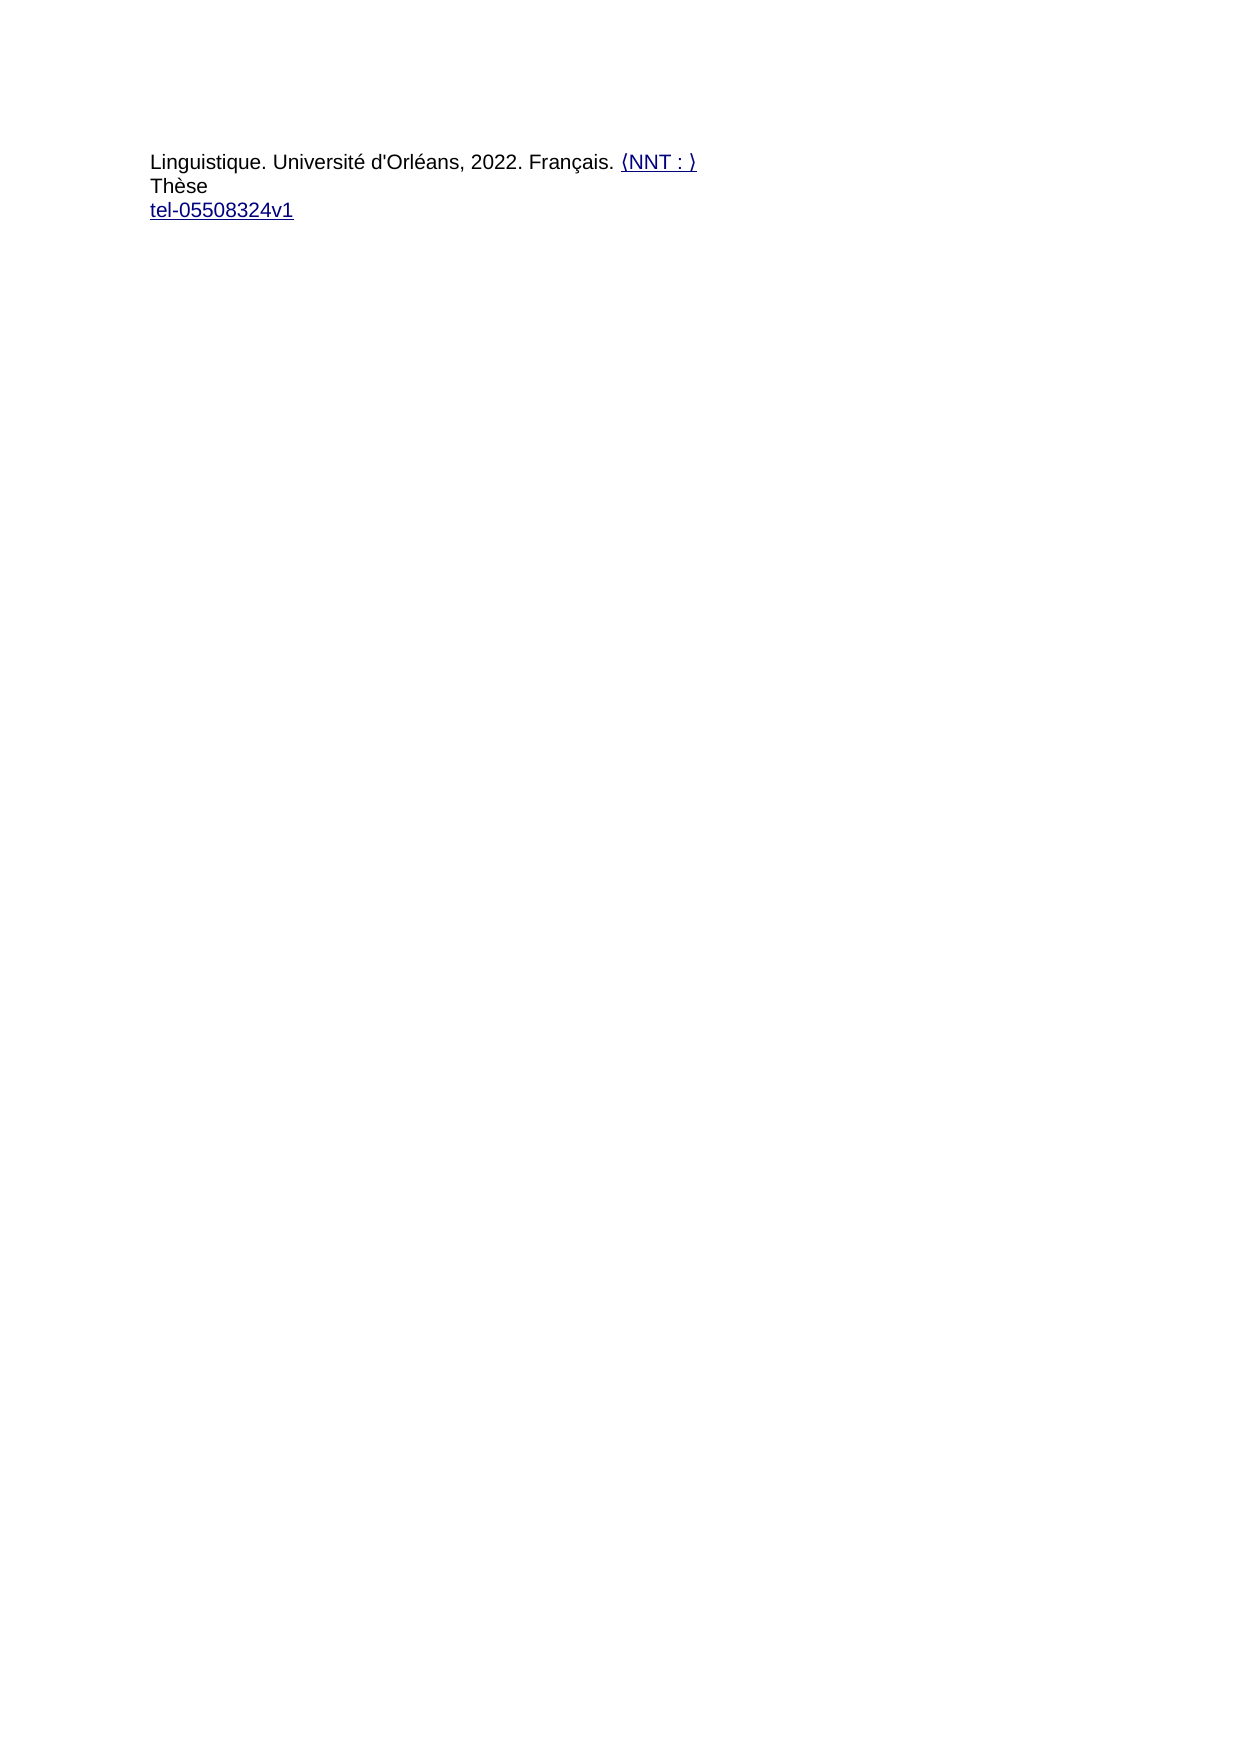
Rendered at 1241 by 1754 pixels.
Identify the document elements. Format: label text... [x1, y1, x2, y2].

table_header Linguistique. Université d'Orléans, 2022. Français. ⟨NNT : ⟩ Thèse tel-05508324v1 [150, 150, 1090, 222]
